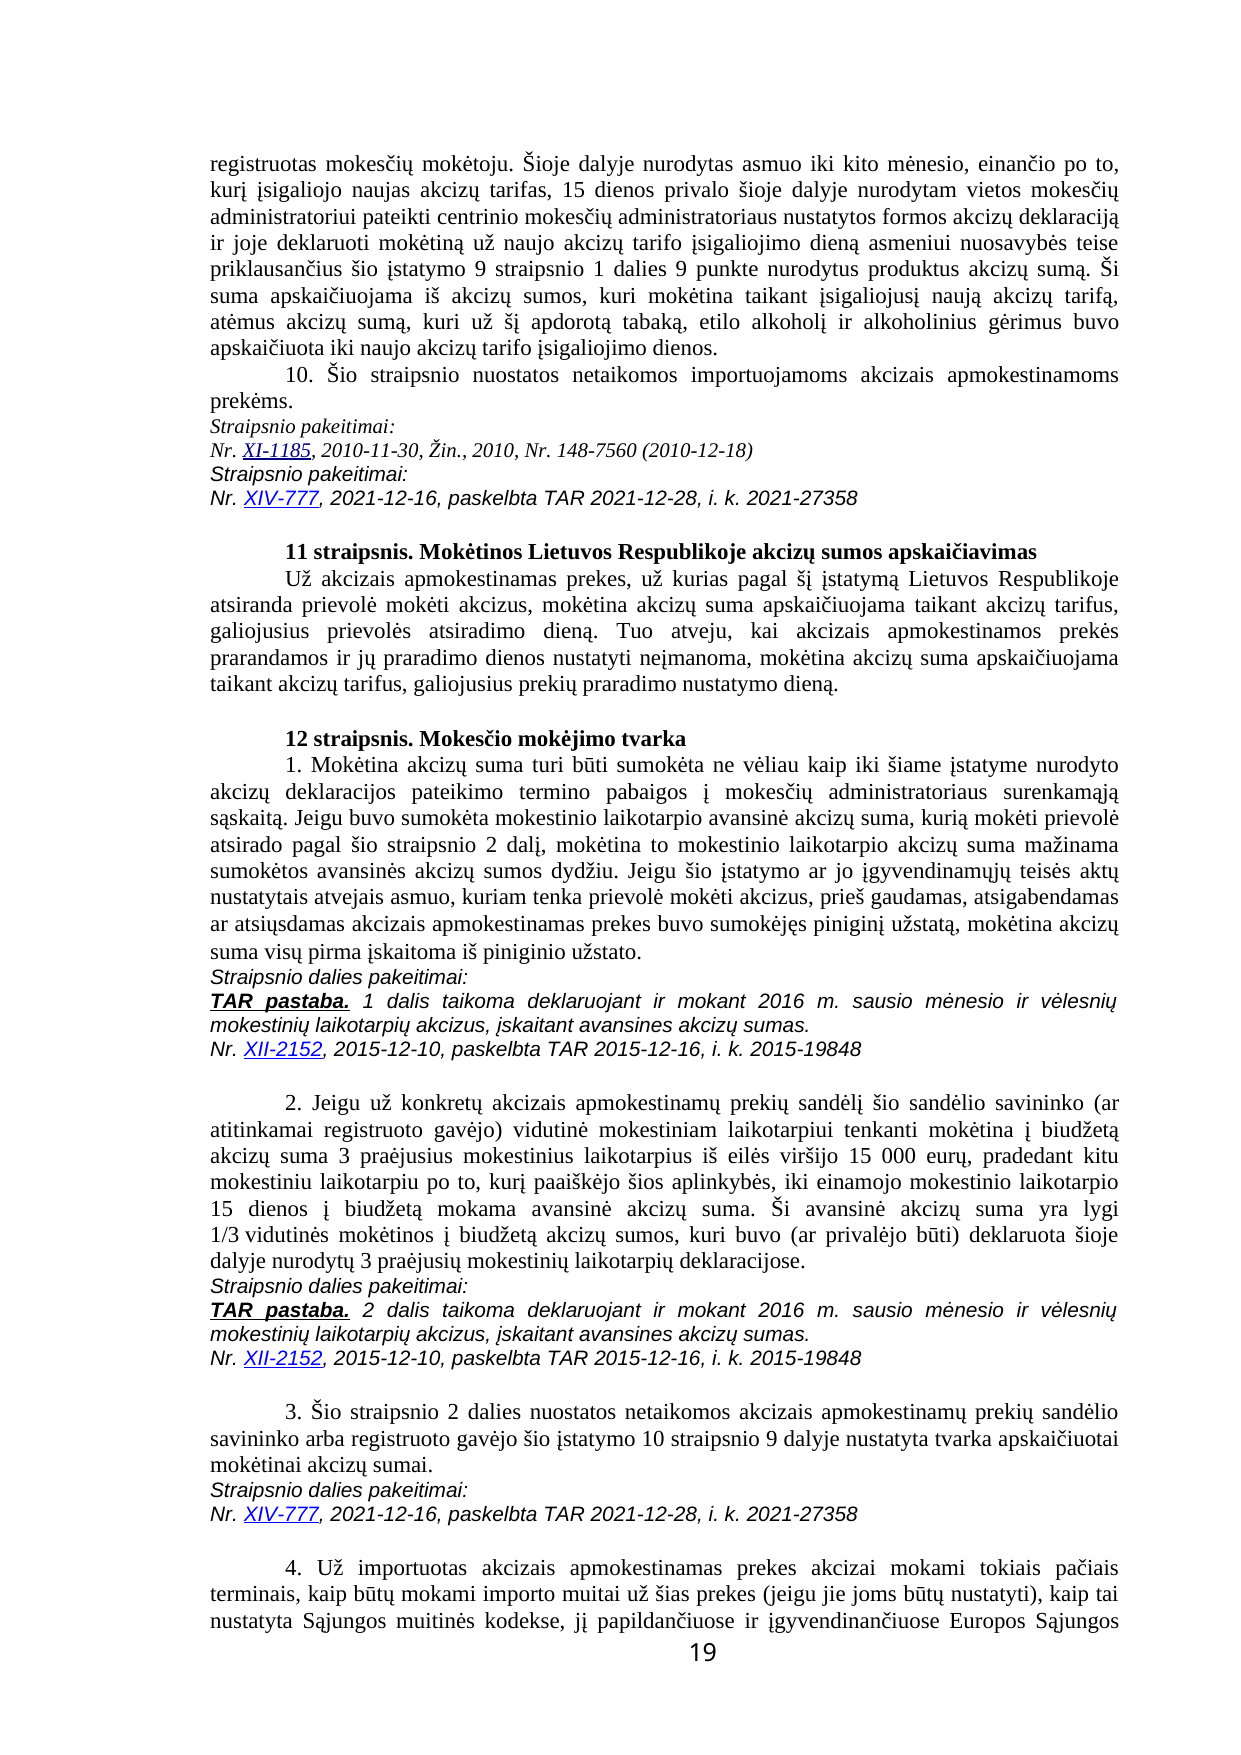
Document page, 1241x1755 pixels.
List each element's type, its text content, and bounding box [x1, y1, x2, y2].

text 11 straipsnis. Mokėtinos Lietuvos Respublikoje akcizų sumos apskaičiavimas [210, 538, 1120, 565]
text TAR pastaba. 2 dalis taikoma deklaruojant ir mokant 2016 m. sausio mėnesio ir vėlesnių mokestinių laikotarpių akcizus, įskaitant avansines akcizų sumas. [210, 1298, 1120, 1346]
text 3. Šio straipsnio 2 dalies nuostatos netaikomos akcizais apmokestinamų prekių sandėlio savininko arba registruoto gavėjo šio įstatymo 10 straipsnio 9 dalyje nustatyta tvarka apskaičiuotai mokėtinai akcizų sumai. [210, 1398, 1120, 1477]
text registruotas mokesčių mokėtoju. Šioje dalyje nurodytas asmuo iki kito mėnesio, einančio po to, kurį įsigaliojo naujas akcizų tarifas, 15 dienos privalo šioje dalyje nurodytam vietos mokesčių administratoriui pateikti centrinio mokesčių administratoriaus nustatytos formos akcizų deklaraciją ir joje deklaruoti mokėtiną už naujo akcizų tarifo įsigaliojimo dieną asmeniui nuosavybės teise priklausančius šio įstatymo 9 straipsnio 1 dalies 9 punkte nurodytus produktus akcizų sumą. Ši suma apskaičiuojama iš akcizų sumos, kuri mokėtina taikant įsigaliojusį naują akcizų tarifą, atėmus akcizų sumą, kuri už šį apdorotą tabaką, etilo alkoholį ir alkoholinius gėrimus buvo apskaičiuota iki naujo akcizų tarifo įsigaliojimo dienos. [210, 150, 1120, 361]
text Straipsnio dalies pakeitimai: [210, 1274, 1120, 1298]
text Nr. XIV-777, 2021-12-16, paskelbta TAR 2021-12-28, i. k. 2021-27358 [210, 486, 1120, 509]
text Nr. XII-2152, 2015-12-10, paskelbta TAR 2015-12-16, i. k. 2015-19848 [210, 1037, 1120, 1061]
text Nr. XIV-777, 2021-12-16, paskelbta TAR 2021-12-28, i. k. 2021-27358 [210, 1501, 1120, 1525]
text 4. Už importuotas akcizais apmokestinamas prekes akcizai mokami tokiais pačiais terminais, kaip būtų mokami importo muitai už šias prekes (jeigu jie joms būtų nustatyti), kaip tai nustatyta Sąjungos muitinės kodekse, jį papildančiuose ir įgyvendinančiuose Europos Sąjungos [210, 1554, 1120, 1633]
text Straipsnio dalies pakeitimai: [210, 1477, 1120, 1501]
text Straipsnio pakeitimai: [210, 462, 1120, 486]
text Straipsnio dalies pakeitimai: [210, 965, 1120, 989]
text 1. Mokėtina akcizų suma turi būti sumokėta ne vėliau kaip iki šiame įstatyme nurodyto akcizų deklaracijos pateikimo termino pabaigos į mokesčių administratoriaus surenkamąją sąskaitą. Jeigu buvo sumokėta mokestinio laikotarpio avansinė akcizų suma, kurią mokėti prievolė atsirado pagal šio straipsnio 2 dalį, mokėtina to mokestinio laikotarpio akcizų suma mažinama sumokėtos avansinės akcizų sumos dydžiu. Jeigu šio įstatymo ar jo įgyvendinamųjų teisės aktų nustatytais atvejais asmuo, kuriam tenka prievolė mokėti akcizus, prieš gaudamas, atsigabendamas ar atsiųsdamas akcizais apmokestinamas prekes buvo sumokėjęs piniginį užstatą, mokėtina akcizų suma visų pirma įskaitoma iš piniginio užstato. [210, 752, 1120, 965]
text Už akcizais apmokestinamas prekes, už kurias pagal šį įstatymą Lietuvos Respublikoje atsiranda prievolė mokėti akcizus, mokėtina akcizų suma apskaičiuojama taikant akcizų tarifus, galiojusius prievolės atsiradimo dieną. Tuo atveju, kai akcizais apmokestinamos prekės prarandamos ir jų praradimo dienos nustatyti neįmanoma, mokėtina akcizų suma apskaičiuojama taikant akcizų tarifus, galiojusius prekių praradimo nustatymo dieną. [210, 565, 1120, 696]
text Nr. XII-2152, 2015-12-10, paskelbta TAR 2015-12-16, i. k. 2015-19848 [210, 1346, 1120, 1370]
text 12 straipsnis. Mokesčio mokėjimo tvarka [210, 725, 1120, 752]
text 10. Šio straipsnio nuostatos netaikomos importuojamoms akcizais apmokestinamoms prekėms. [210, 361, 1120, 413]
text TAR pastaba. 1 dalis taikoma deklaruojant ir mokant 2016 m. sausio mėnesio ir vėlesnių mokestinių laikotarpių akcizus, įskaitant avansines akcizų sumas. [210, 989, 1120, 1037]
text 2. Jeigu už konkretų akcizais apmokestinamų prekių sandėlį šio sandėlio savininko (ar atitinkamai registruoto gavėjo) vidutinė mokestiniam laikotarpiui tenkanti mokėtina į biudžetą akcizų suma 3 praėjusius mokestinius laikotarpius iš eilės viršijo 15 000 eurų, pradedant kitu mokestiniu laikotarpiu po to, kurį paaiškėjo šios aplinkybės, iki einamojo mokestinio laikotarpio 15 dienos į biudžetą mokama avansinė akcizų suma. Ši avansinė akcizų suma yra lygi 1/3 vidutinės mokėtinos į biudžetą akcizų sumos, kuri buvo (ar privalėjo būti) deklaruota šioje dalyje nurodytų 3 praėjusių mokestinių laikotarpių deklaracijose. [210, 1089, 1120, 1274]
text Straipsnio pakeitimai: [210, 413, 1120, 438]
text Nr. XI-1185, 2010-11-30, Žin., 2010, Nr. 148-7560 (2010-12-18) [210, 438, 1120, 462]
